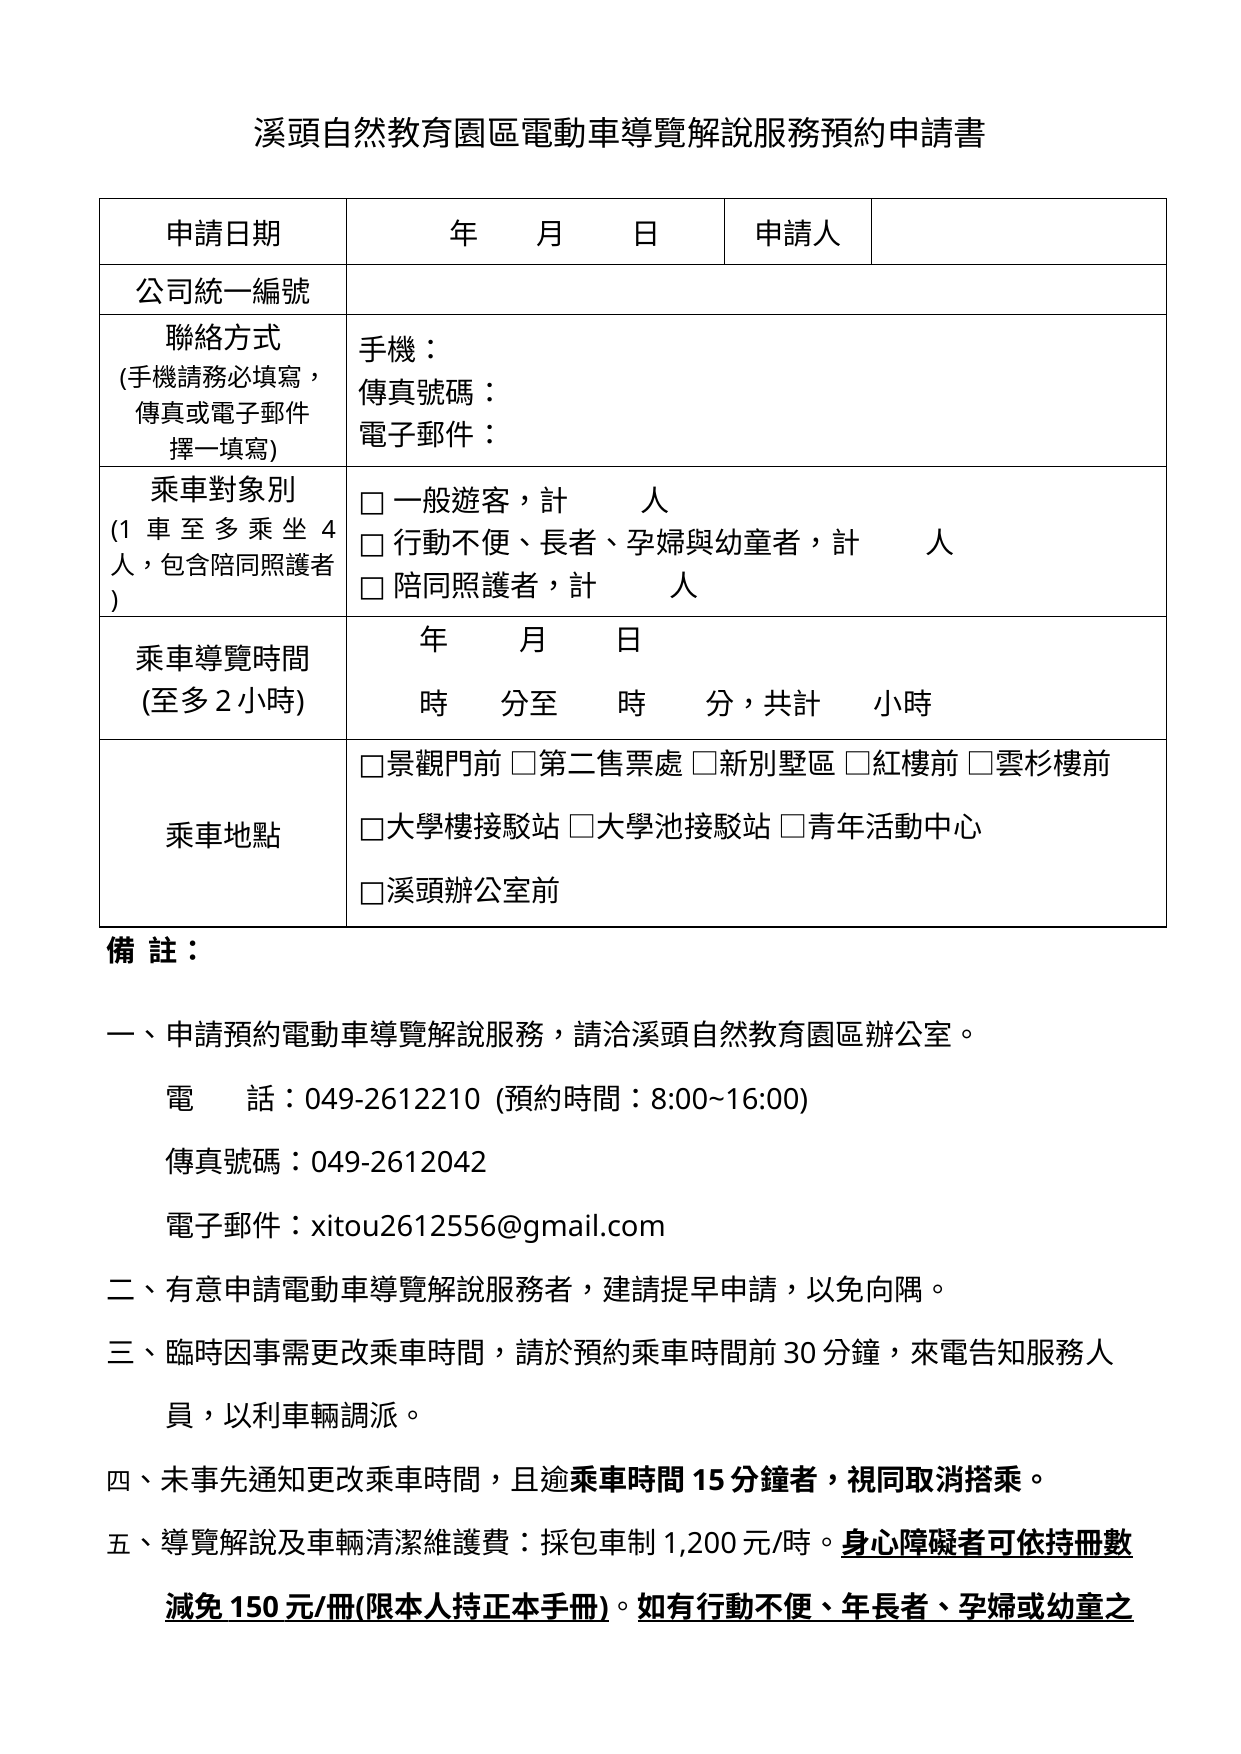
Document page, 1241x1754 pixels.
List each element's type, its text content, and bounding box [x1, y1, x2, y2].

table_cell □景觀門前 □第二售票處 □新別墅區 □紅樓前 □雲杉樓前 □大學樓接駁站 □大學池接駁站 □青年活動中心 □溪頭辦公室前 [347, 740, 1166, 926]
table_header 申請人 [725, 199, 871, 264]
text 二、有意申請電動車導覽解說服務者，建請提早申請，以免向隅。 [106, 1266, 1134, 1308]
text 傳真號碼：049-2612042 [106, 1139, 1134, 1181]
table_cell 乘車地點 [100, 740, 346, 926]
text 溪頭自然教育園區電動車導覽解說服務預約申請書 [106, 106, 1134, 154]
table_cell 乘車對象別 (1車至多乘坐4人，包含陪同照護者) [100, 467, 346, 616]
text 備 註： [106, 928, 1134, 970]
text 電 話：049-2612210 (預約時間：8:00~16:00) [106, 1075, 1134, 1118]
table_header [872, 199, 1166, 264]
table_cell [347, 265, 1166, 314]
table_cell 年 月 日 時 分至 時 分，共計 小時 [347, 617, 1166, 739]
table_cell 手機： 傳真號碼： 電子郵件： [347, 315, 1166, 466]
table_header 年 月 日 [347, 199, 724, 264]
table_cell 乘車導覽時間 (至多2小時) [100, 617, 346, 739]
table_cell 聯絡方式 (手機請務必填寫，傳真或電子郵件 擇一填寫) [100, 315, 346, 466]
text 五、導覽解說及車輛清潔維護費：採包車制1,200元/時。身心障礙者可依持冊數減免150元/冊(限本人持正本手冊)。如有行動不便、年長者、孕婦或幼童之 [106, 1520, 1134, 1626]
text 電子郵件：xitou2612556@gmail.com [106, 1202, 1134, 1245]
table_header 申請日期 [100, 199, 346, 264]
text 一、申請預約電動車導覽解說服務，請洽溪頭自然教育園區辦公室。 [106, 1012, 1134, 1054]
table_cell 公司統一編號 [100, 265, 346, 314]
text 四、未事先通知更改乘車時間，且逾乘車時間15分鐘者，視同取消搭乘。 [106, 1456, 1134, 1499]
text 三、臨時因事需更改乘車時間，請於預約乘車時間前30分鐘，來電告知服務人員，以利車輛調派。 [106, 1329, 1134, 1435]
table_cell □ 一般遊客，計 人 □ 行動不便、長者、孕婦與幼童者，計 人 □ 陪同照護者，計 人 [347, 467, 1166, 616]
